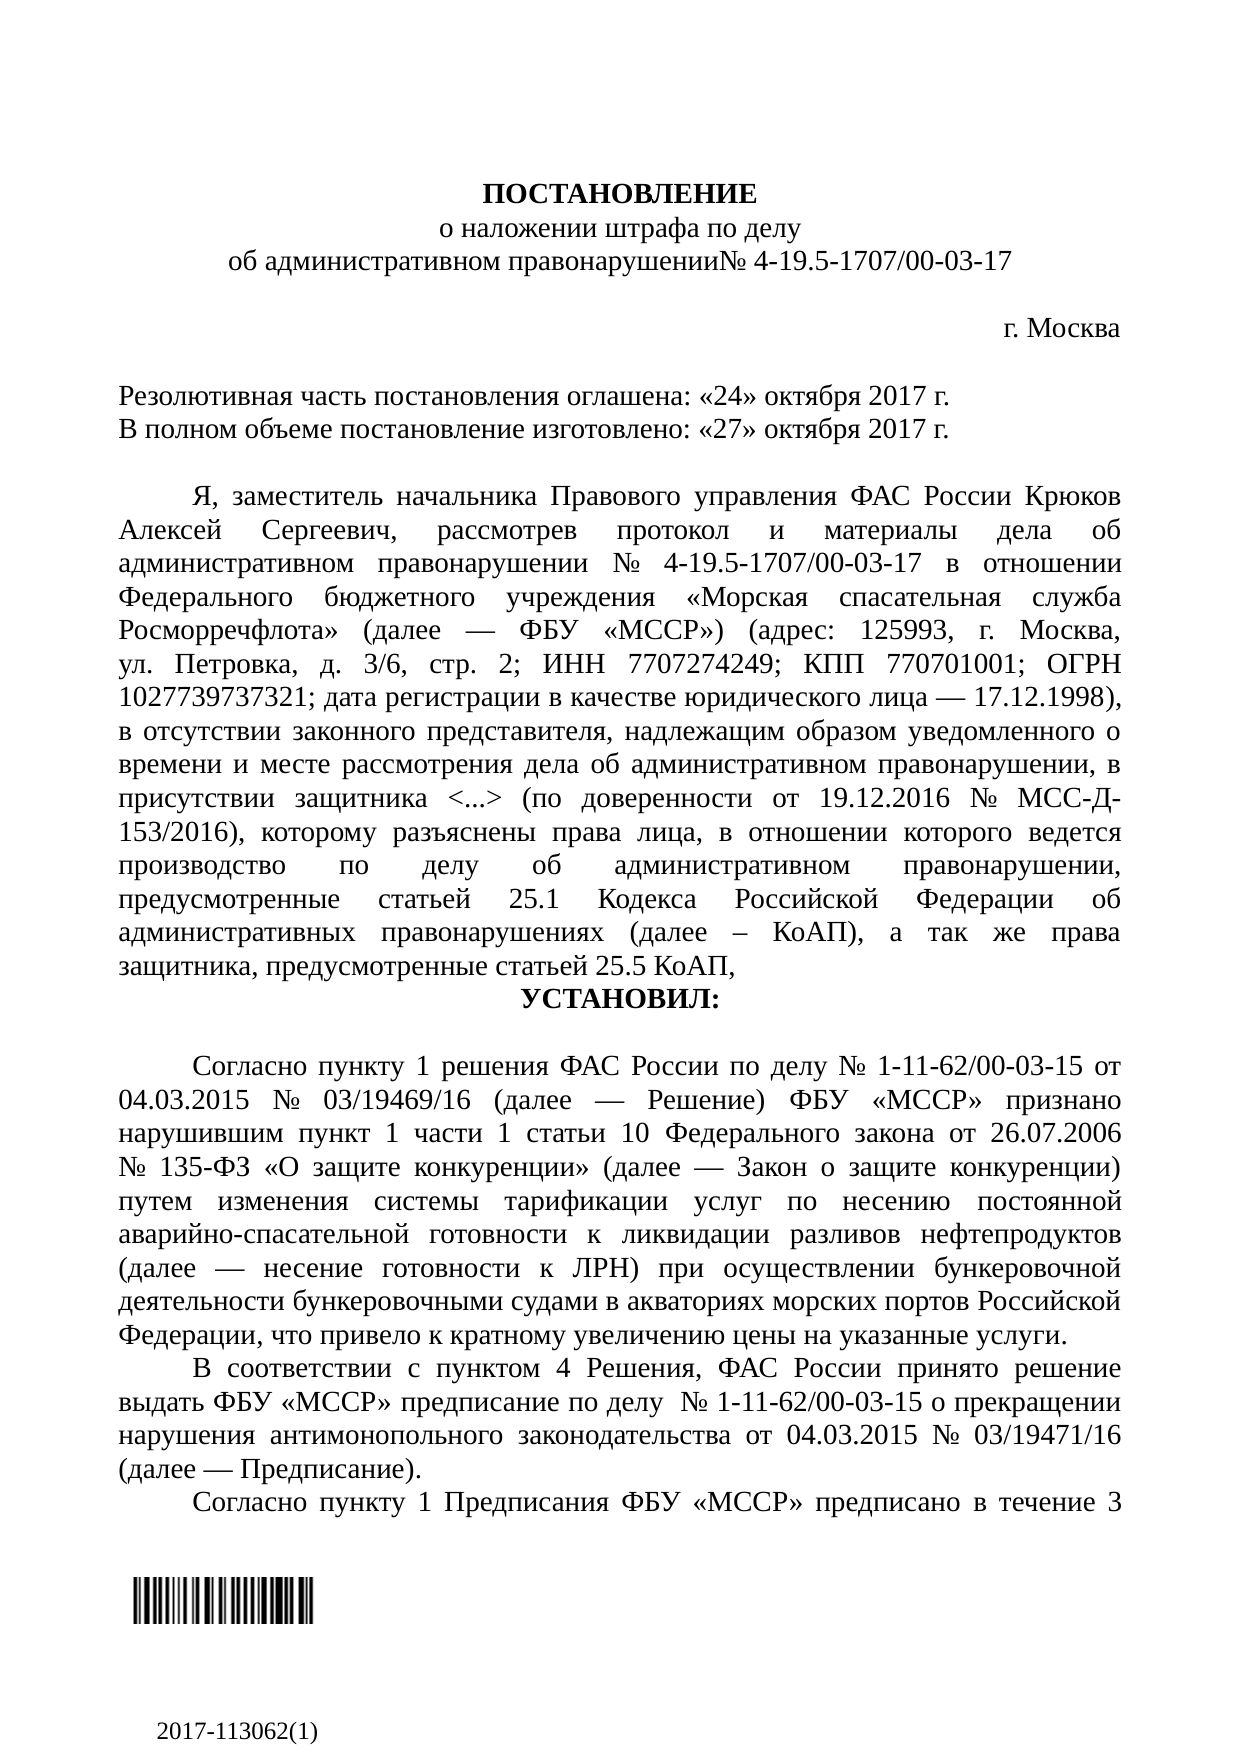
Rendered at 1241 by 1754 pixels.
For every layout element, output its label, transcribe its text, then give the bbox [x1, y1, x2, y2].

text ПОСТАНОВЛЕНИЕ [118, 176, 1122, 210]
text г. Москва [118, 311, 1122, 344]
text Согласно пункту 1 решения ФАС России по делу № 1-11-62/00-03-15 от 04.03.2015 № 03/19469/16 (далее — Решение) ФБУ «МССР» признано нарушившим пункт 1 части 1 статьи 10 Федерального закона от 26.07.2006 № 135-ФЗ «О защите конкуренции» (далее — Закон о защите конкуренции) путем изменения системы тарификации услуг по несению постоянной аварийно-спасательной готовности к ликвидации разливов нефтепродуктов (далее — несение готовности к ЛРН) при осуществлении бункеровочной деятельности бункеровочными судами в акваториях морских портов Российской Федерации, что привело к кратному увеличению цены на указанные услуги. [118, 1048, 1122, 1350]
text Я, заместитель начальника Правового управления ФАС России Крюков Алексей Сергеевич, рассмотрев протокол и материалы дела об административном правонарушении № 4-19.5-1707/00-03-17 в отношении Федерального бюджетного учреждения «Морская спасательная служба Росморречфлота» (далее — ФБУ «МССР») (адрес: 125993, г. Москва, ул. Петровка, д. 3/6, стр. 2; ИНН 7707274249; КПП 770701001; ОГРН 1027739737321; дата регистрации в качестве юридического лица — 17.12.1998), в отсутствии законного представителя, надлежащим образом уведомленного о времени и месте рассмотрения дела об административном правонарушении, в присутствии защитника <...> (по доверенности от 19.12.2016 № МСС-Д-153/2016), которому разъяснены права лица, в отношении которого ведется производство по делу об административном правонарушении, предусмотренные статьей 25.1 Кодекса Российской Федерации об административных правонарушениях (далее – КоАП), а так же права защитника, предусмотренные статьей 25.5 КоАП, [118, 478, 1122, 981]
text В соответствии с пунктом 4 Решения, ФАС России принято решение выдать ФБУ «МССР» предписание по делу № 1-11-62/00-03-15 о прекращении нарушения антимонопольного законодательства от 04.03.2015 № 03/19471/16 (далее — Предписание). [118, 1350, 1122, 1484]
text В полном объеме постановление изготовлено: «27» октября 2017 г. [118, 411, 1122, 445]
text УСТАНОВИЛ: [118, 981, 1122, 1015]
text Согласно пункту 1 Предписания ФБУ «МССР» предписано в течение 3 [118, 1484, 1122, 1518]
text Резолютивная часть постановления оглашена: «24» октября 2017 г. [118, 378, 1122, 411]
picture [118, 1577, 331, 1624]
text о наложении штрафа по делу об административном правонарушении№ 4-19.5-1707/00-03-17 [118, 210, 1122, 277]
